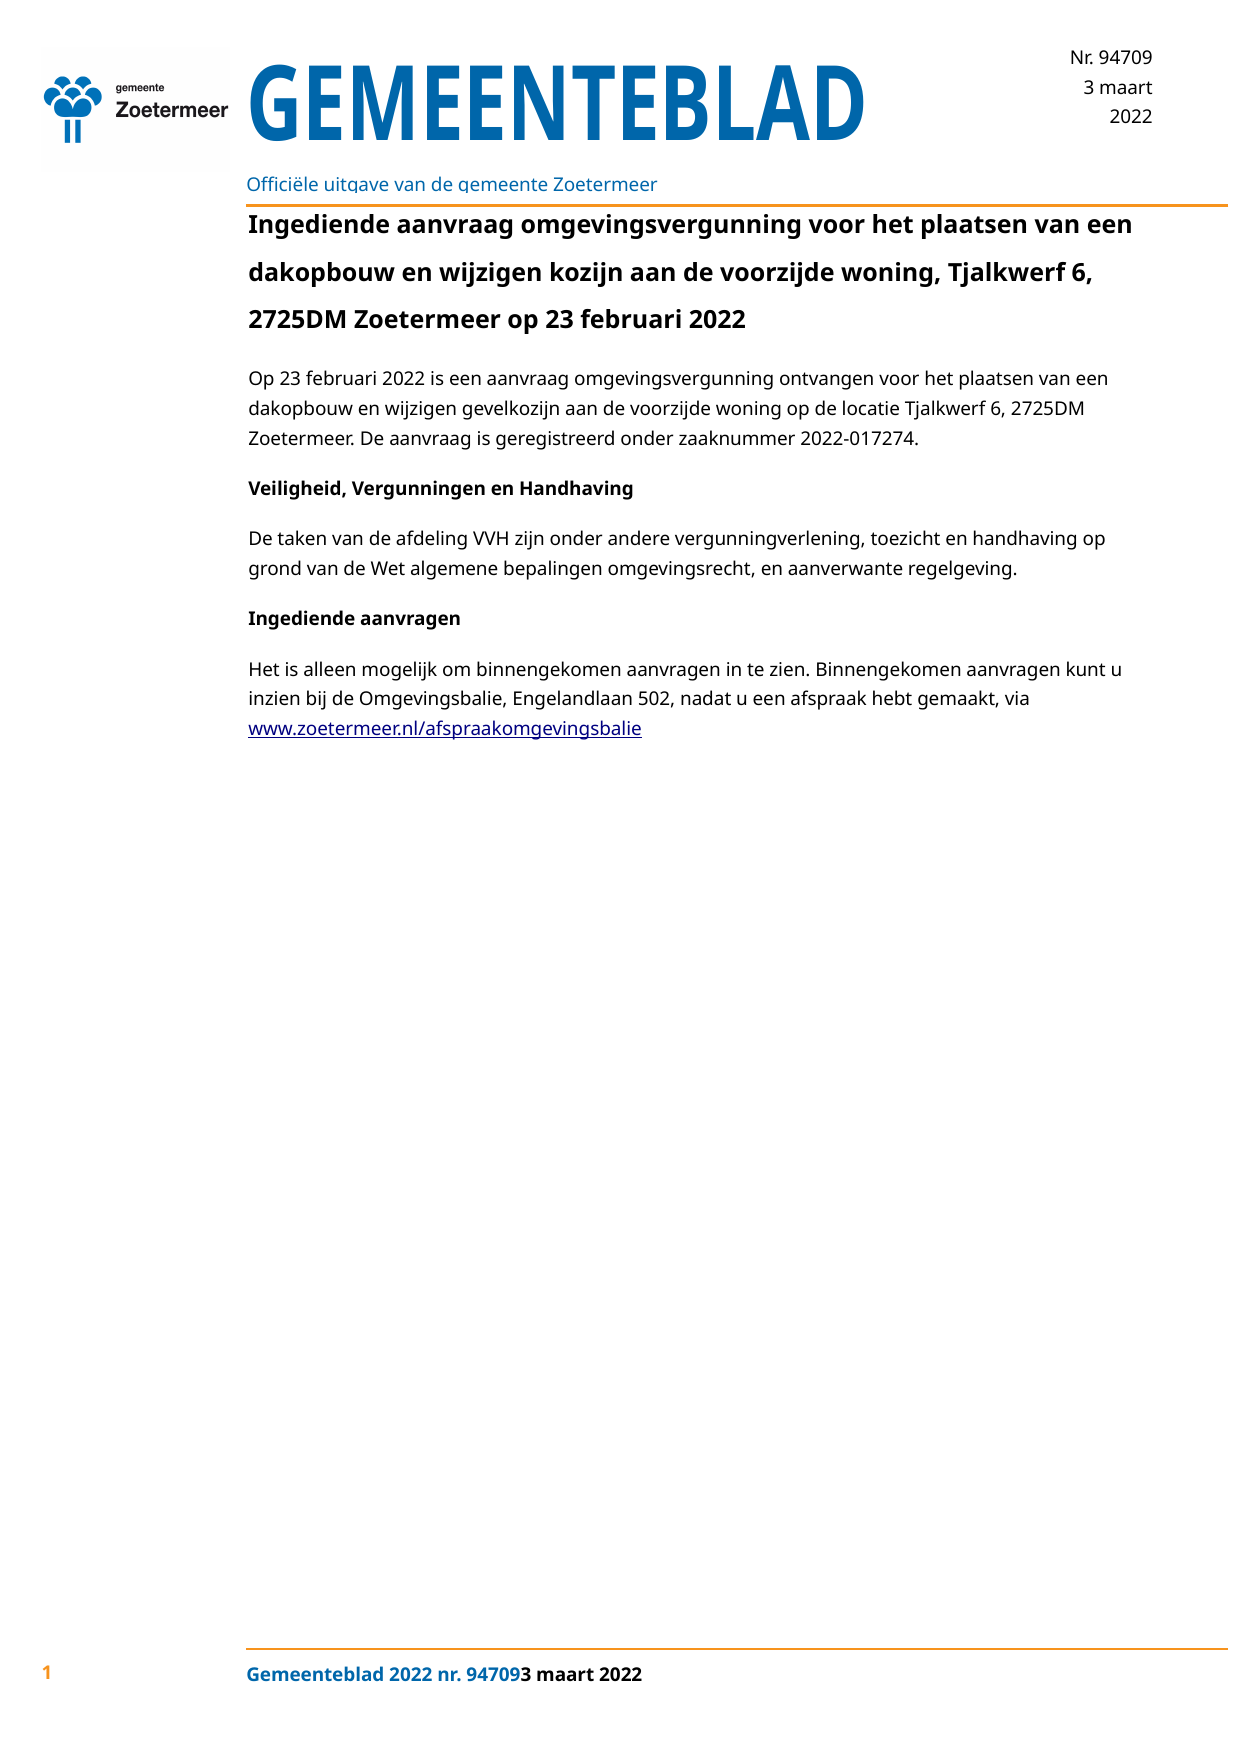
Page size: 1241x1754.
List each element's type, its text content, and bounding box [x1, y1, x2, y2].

picture [41, 47, 231, 172]
text Ingediende aanvragen [248, 606, 1152, 631]
text Veiligheid, Vergunningen en Handhaving [248, 475, 1152, 501]
text De taken van de afdeling VVH zijn onder andere vergunningverlening, toezicht en handhaving op grond van de Wet algemene bepalingen omgevingsrecht, en aanverwante regelgeving. [248, 526, 1152, 581]
text Op 23 februari 2022 is een aanvraag omgevingsvergunning ontvangen voor het plaatsen van een dakopbouw en wijzigen gevelkozijn aan de voorzijde woning op de locatie Tjalkwerf 6, 2725DM Zoetermeer. De aanvraag is geregistreerd onder zaaknummer 2022-017274. [248, 366, 1152, 450]
text Het is alleen mogelijk om binnengekomen aanvragen in te zien. Binnengekomen aanvragen kunt u inzien bij de Omgevingsbalie, Engelandlaan 502, nadat u een afspraak hebt gemaakt, via www.zoetermeer.nl/afspraakomgevingsbalie [248, 656, 1152, 741]
text Ingediende aanvraag omgevingsvergunning voor het plaatsen van een dakopbouw en wijzigen kozijn aan de voorzijde woning, Tjalkwerf 6, 2725DM Zoetermeer op 23 februari 2022 [248, 207, 1152, 336]
